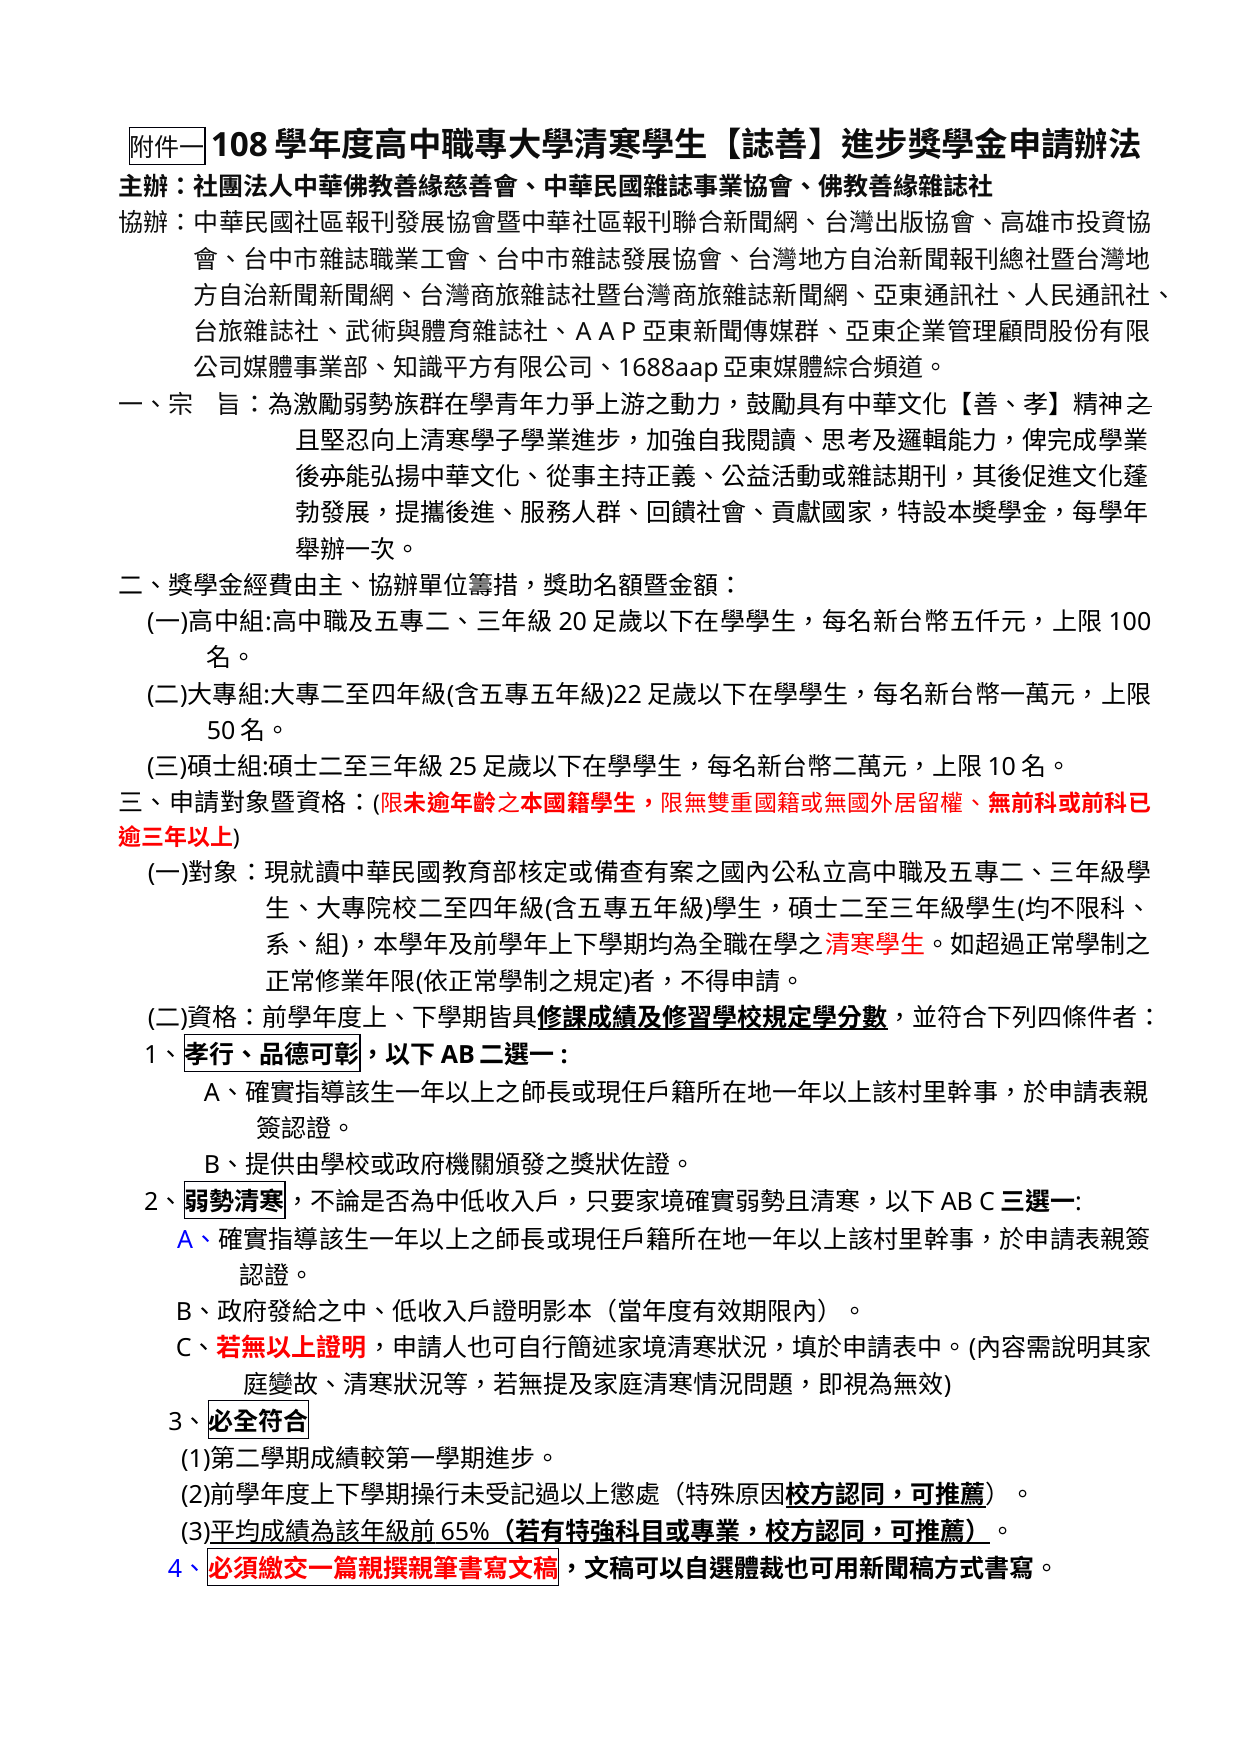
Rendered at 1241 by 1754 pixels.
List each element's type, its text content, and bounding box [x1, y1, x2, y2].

text 3、必全符合 [309, 1400, 1152, 1439]
text 1、孝行、品德可彰，以下AB二選一 : [118, 1034, 184, 1072]
text 主辦：社團法人中華佛教善緣慈善會、中華民國雜誌事業協會、佛教善緣雜誌社 [118, 167, 1152, 203]
text A、確實指導該生一年以上之師長或現任戶籍所在地一年以上該村里幹事，於申請表親簽認證。 [143, 1219, 1152, 1292]
text 4、必須繳交一篇親撰親筆書寫文稿，文稿可以自選體裁也可用新聞稿方式書寫。 [208, 1549, 558, 1585]
text (二)資格：前學年度上、下學期皆具修課成績及修習學校規定學分數，並符合下列四條件者： [148, 997, 1152, 1034]
text 4、必須繳交一篇親撰親筆書寫文稿，文稿可以自選體裁也可用新聞稿方式書寫。 [168, 1547, 558, 1586]
text (三)碩士組:碩士二至三年級25足歲以下在學學生，每名新台幣二萬元，上限10名。 [147, 747, 1152, 783]
text 2、弱勢清寒，不論是否為中低收入戶，只要家境確實弱勢且清寒，以下AB C三選一: [286, 1181, 1152, 1219]
text 一、宗 旨：為激勵弱勢族群在學青年力爭上游之動力，鼓勵具有中華文化【善、孝】精神之且堅忍向上清寒學子學業進步，加強自我閱讀、思考及邏輯能力，俾完成學業後亦能弘揚中華文化、從事主持正義、公益活動或雜誌期刊，其後促進文化蓬勃發展，提攜後進、服務人群、回饋社會、貢獻國家，特設本奬學金，每學年舉辦一次。 [118, 384, 1152, 565]
text B、提供由學校或政府機關頒發之獎狀佐證。 [204, 1144, 1152, 1181]
text (一)高中組:高中職及五專二、三年級20足歲以下在學學生，每名新台幣五仟元，上限100名。 [147, 602, 1152, 674]
text 附件一108學年度高中職專大學清寒學生【誌善】進步獎學金申請辦法 [118, 118, 1152, 167]
text (1)第二學期成績較第一學期進步。 [168, 1439, 1152, 1475]
text 3、必全符合 [168, 1400, 208, 1439]
text C、若無以上證明，申請人也可自行簡述家境清寒狀況，填於申請表中。(內容需說明其家庭變故、清寒狀況等，若無提及家庭清寒情況問題，即視為無效) [143, 1328, 1152, 1400]
text 三、申請對象暨資格：(限未逾年齡之本國籍學生，限無雙重國籍或無國外居留權、無前科或前科已逾三年以上) [118, 783, 1152, 852]
text (二)大專組:大專二至四年級(含五專五年級)22足歲以下在學學生，每名新台幣一萬元，上限50名。 [147, 674, 1152, 747]
text (2)前學年度上下學期操行未受記過以上懲處（特殊原因校方認同，可推薦）。 [168, 1475, 1152, 1511]
list (一)對象：現就讀中華民國教育部核定或備查有案之國內公私立高中職及五專二、三年級學生、大專院校二至四年級(含五專五年級)學生，碩士二至三年級學生(均不限科、系、組)，本學年及前學年上下學期均為全職在學之清寒學生。如超過正常學制之正常修業年限(依正常學制之規定)者，不得申請。 [148, 852, 1152, 997]
text 3、必全符合 [209, 1401, 308, 1438]
text 2、弱勢清寒，不論是否為中低收入戶，只要家境確實弱勢且清寒，以下AB C三選一: [185, 1182, 284, 1218]
text 協辦：中華民國社區報刊發展協會暨中華社區報刊聯合新聞網、台灣出版協會、高雄市投資協會、台中市雜誌職業工會、台中市雜誌發展協會、台灣地方自治新聞報刊總社暨台灣地方自治新聞新聞網、台灣商旅雜誌社暨台灣商旅雜誌新聞網、亞東通訊社、人民通訊社、台旅雜誌社、武術與體育雜誌社、A A P亞東新聞傳媒群、亞東企業管理顧問股份有限公司媒體事業部、知識平方有限公司、1688aap亞東媒體綜合頻道。 [118, 203, 1152, 384]
text 二、獎學金經費由主、協辦單位籌措，獎助名額暨金額： [118, 565, 1152, 602]
text 2、弱勢清寒，不論是否為中低收入戶，只要家境確實弱勢且清寒，以下AB C三選一: [118, 1181, 184, 1219]
text (3)平均成績為該年級前65%（若有特強科目或專業，校方認同，可推薦）。 [168, 1511, 1152, 1547]
text 1、孝行、品德可彰，以下AB二選一 : [361, 1034, 1152, 1072]
text A、確實指導該生一年以上之師長或現任戶籍所在地一年以上該村里幹事，於申請表親簽認證。 [204, 1072, 1152, 1144]
text 4、必須繳交一篇親撰親筆書寫文稿，文稿可以自選體裁也可用新聞稿方式書寫。 [559, 1547, 1152, 1586]
text 1、孝行、品德可彰，以下AB二選一 : [185, 1035, 359, 1071]
text B、政府發給之中、低收入戶證明影本（當年度有效期限內）。 [143, 1292, 1152, 1328]
